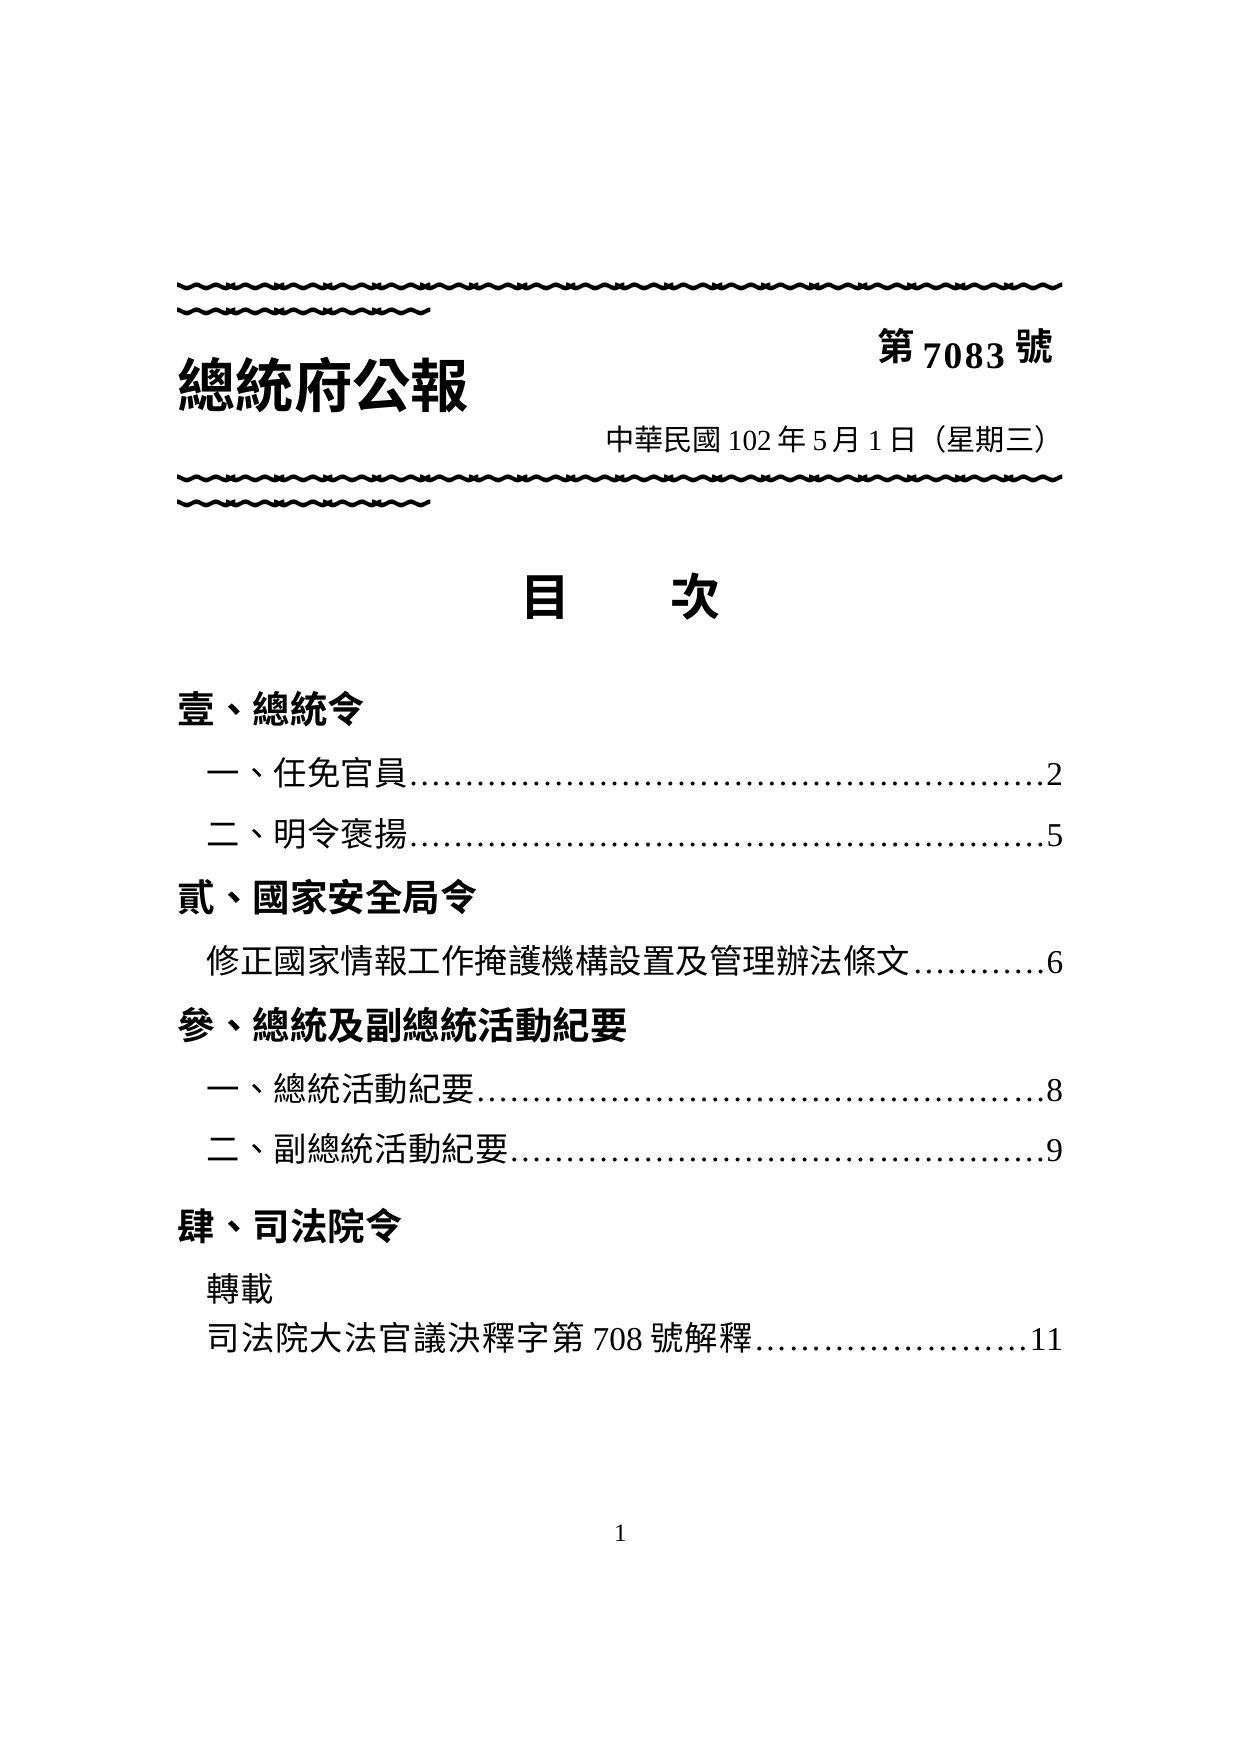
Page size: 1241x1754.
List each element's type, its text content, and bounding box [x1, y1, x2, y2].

text 修正國家情報工作掩護機構設置及管理辦法條文…………6 [206, 935, 1063, 983]
text 轉載 [206, 1263, 1063, 1311]
text ﹏﹏﹏﹏﹏﹏﹏﹏﹏﹏﹏﹏﹏﹏﹏﹏﹏﹏﹏﹏﹏﹏﹏ [177, 457, 1063, 507]
text 目 次 [177, 557, 1063, 630]
text 一、任免官員…………………………………………………2 [206, 747, 1063, 795]
text ﹏﹏﹏﹏﹏﹏﹏﹏﹏﹏﹏﹏﹏﹏﹏﹏﹏﹏﹏﹏﹏﹏﹏ [177, 266, 1063, 316]
text 貳、國家安全局令 [177, 868, 1063, 922]
text 壹、總統令 [177, 680, 1063, 734]
text 一、總統活動紀要……………………………………………8 [206, 1062, 1063, 1111]
text 參、總統及副總統活動紀要 [177, 996, 1063, 1050]
text 中華民國102年5月1日（星期三） [177, 420, 1063, 457]
text 司法院大法官議決釋字第708號解釋……………………11 [206, 1311, 1063, 1359]
text 總統府公報 第7083號 [177, 316, 1063, 420]
text 肆、司法院令 [177, 1196, 1063, 1251]
text 二、明令褒揚…………………………………………………5 [206, 807, 1063, 856]
text 二、副總統活動紀要…………………………………………9 [206, 1123, 1063, 1171]
